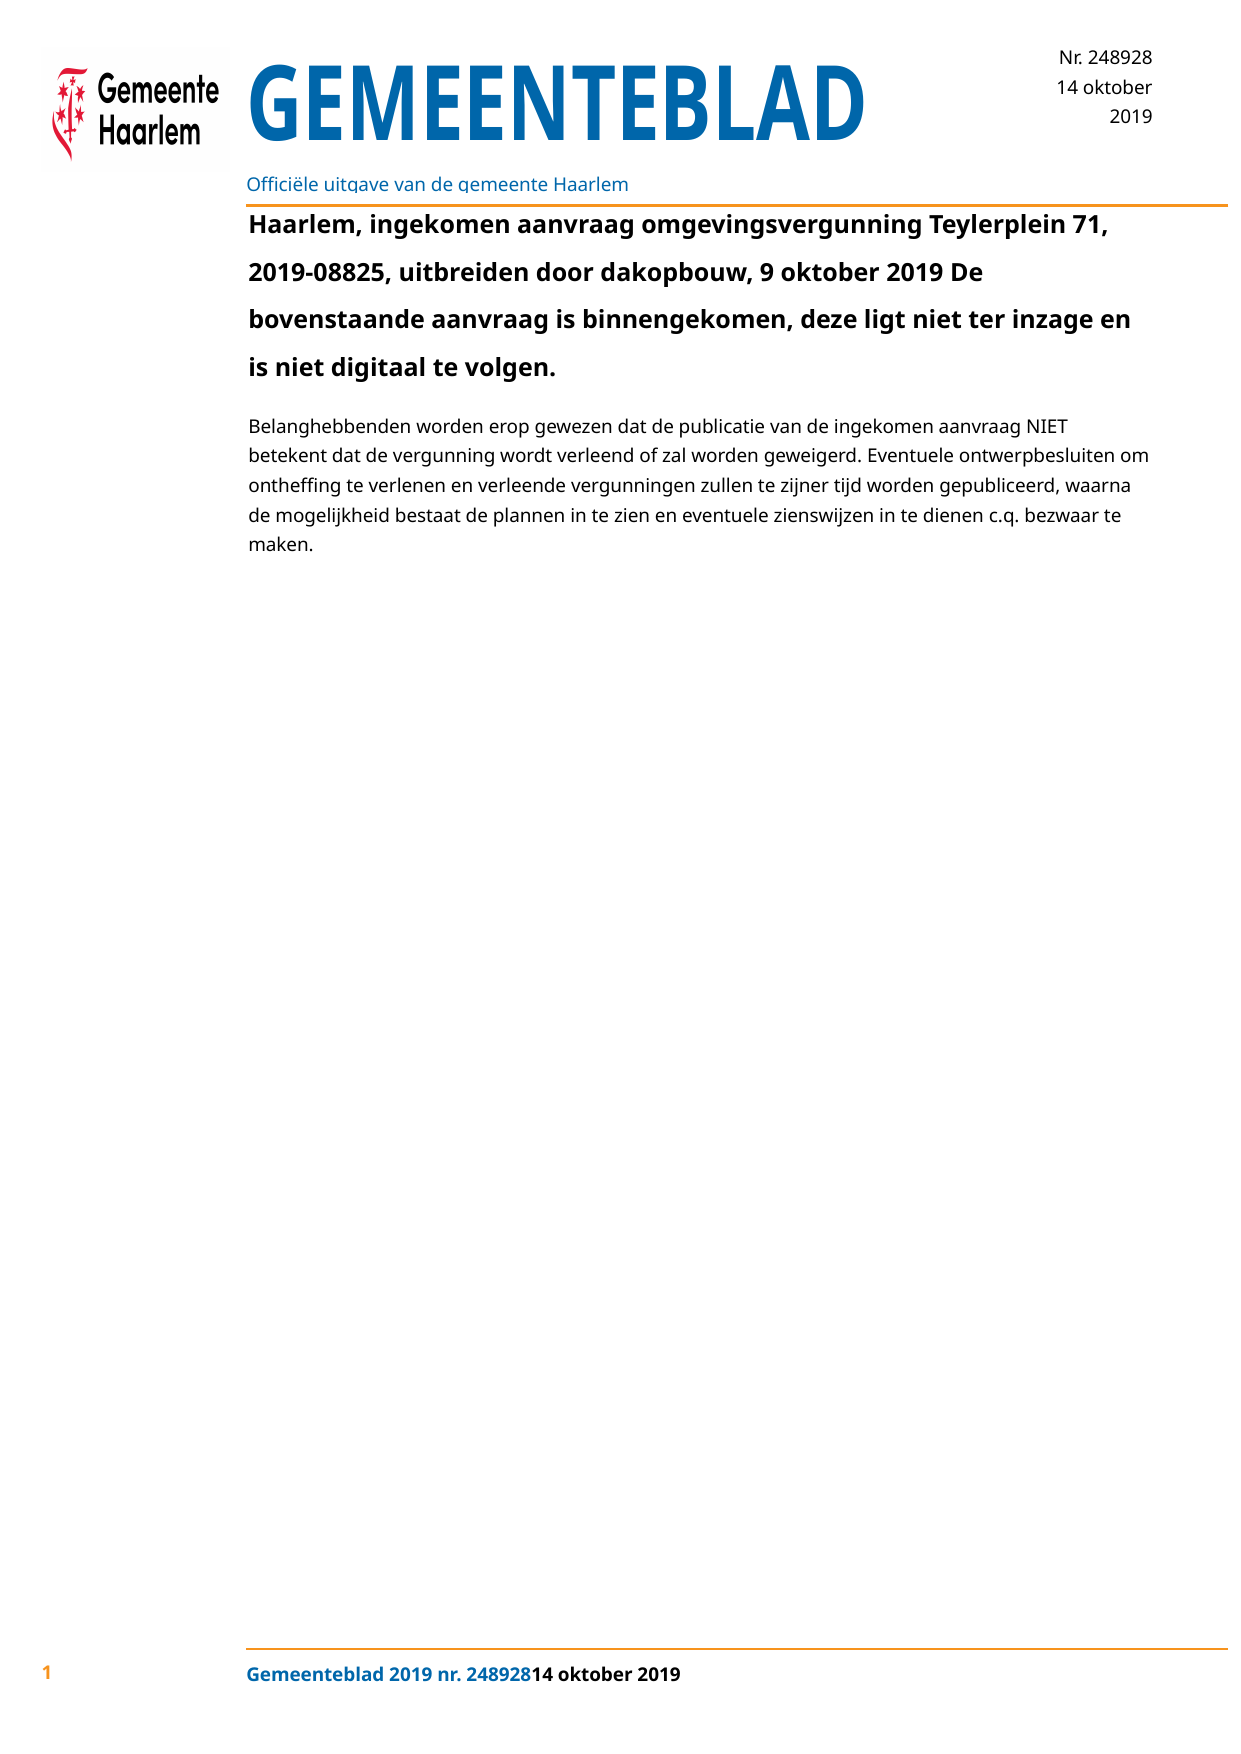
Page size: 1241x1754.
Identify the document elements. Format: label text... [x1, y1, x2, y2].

text Haarlem, ingekomen aanvraag omgevingsvergunning Teylerplein 71, 2019-08825, uitbreiden door dakopbouw, 9 oktober 2019 De bovenstaande aanvraag is binnengekomen, deze ligt niet ter inzage en is niet digitaal te volgen. [248, 207, 1152, 384]
text Belanghebbenden worden erop gewezen dat de publicatie van de ingekomen aanvraag NIET betekent dat de vergunning wordt verleend of zal worden geweigerd. Eventuele ontwerpbesluiten om ontheffing te verlenen en verleende vergunningen zullen te zijner tijd worden gepubliceerd, waarna de mogelijkheid bestaat de plannen in te zien en eventuele zienswijzen in te dienen c.q. bezwaar te maken. [248, 413, 1152, 557]
picture [41, 47, 231, 172]
